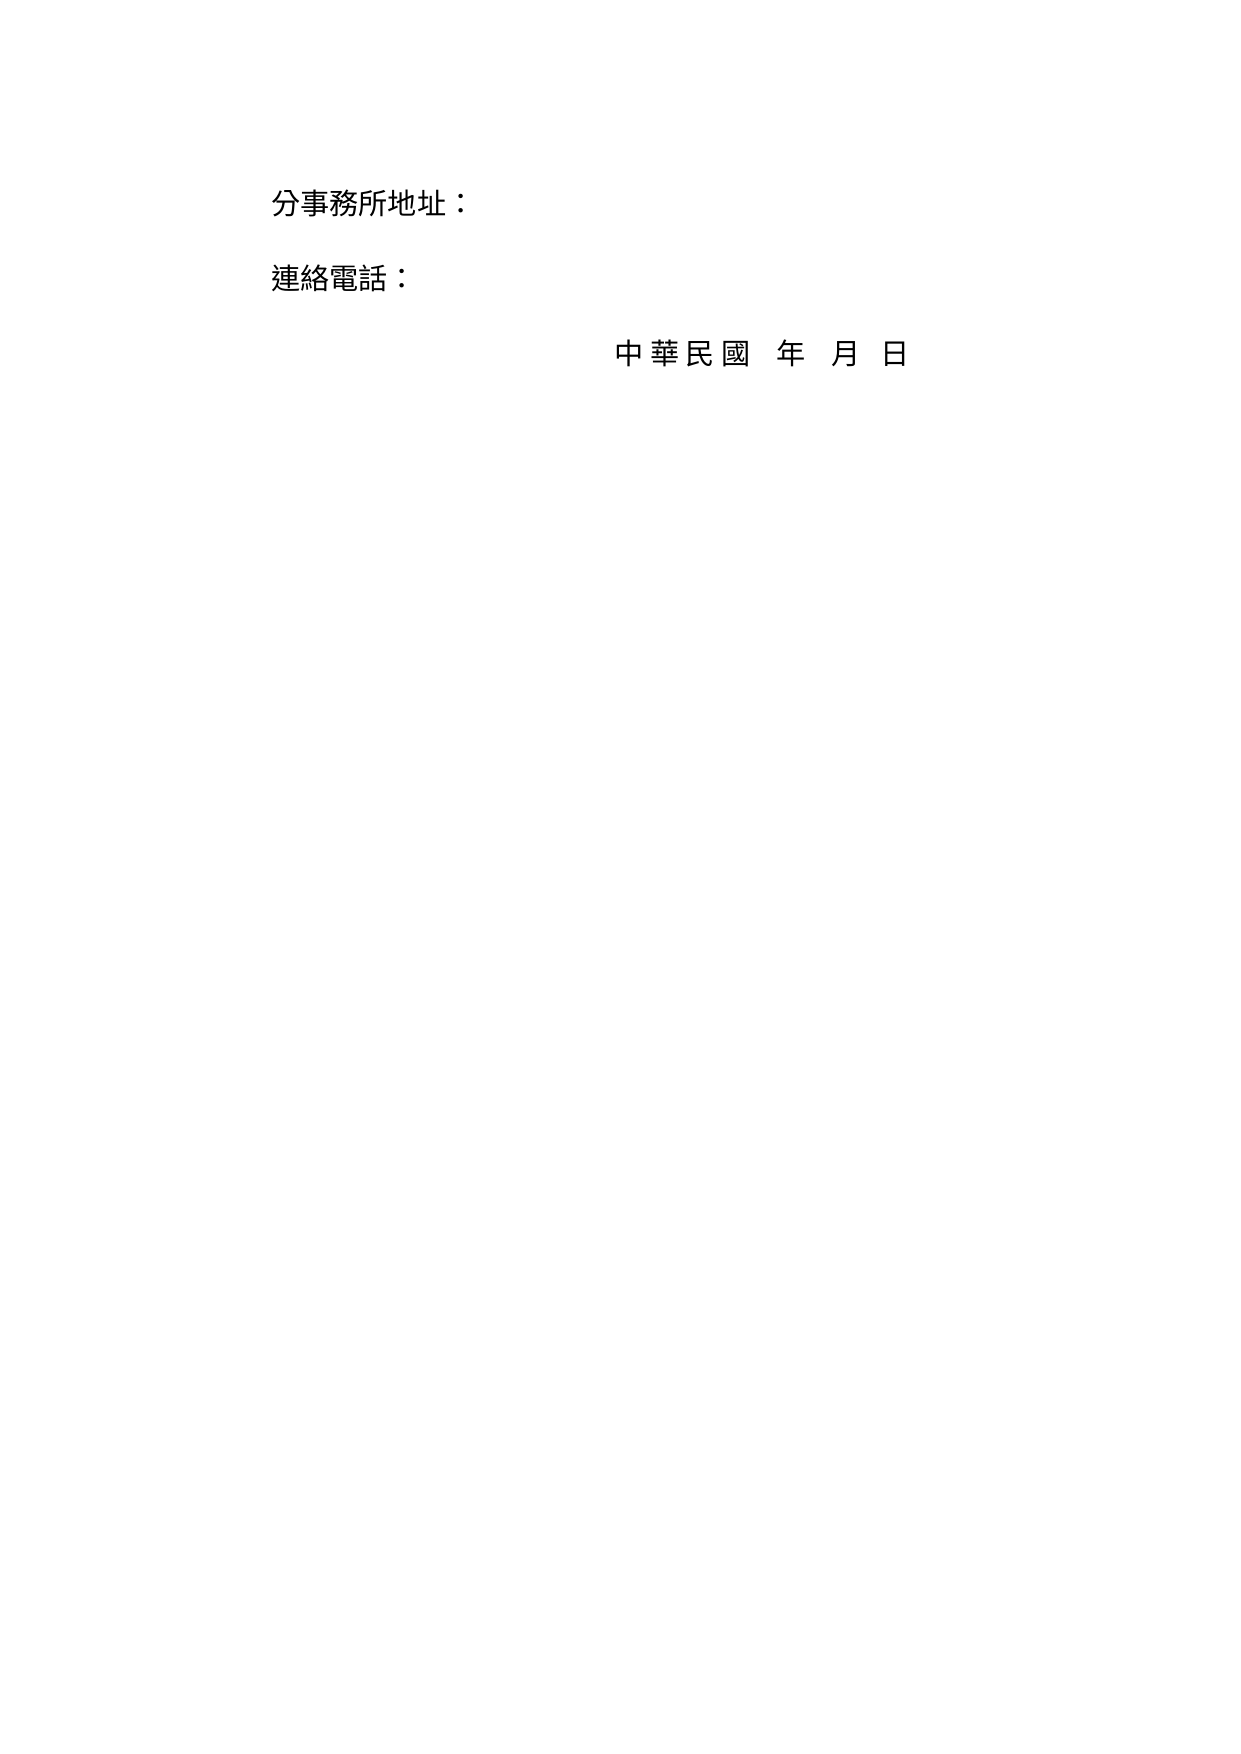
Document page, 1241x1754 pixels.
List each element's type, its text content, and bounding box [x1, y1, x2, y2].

text 分事務所地址： [187, 164, 1053, 239]
text 連絡電話： [187, 239, 1053, 314]
text 中 華 民 國 年 月 日 [337, 314, 1053, 389]
